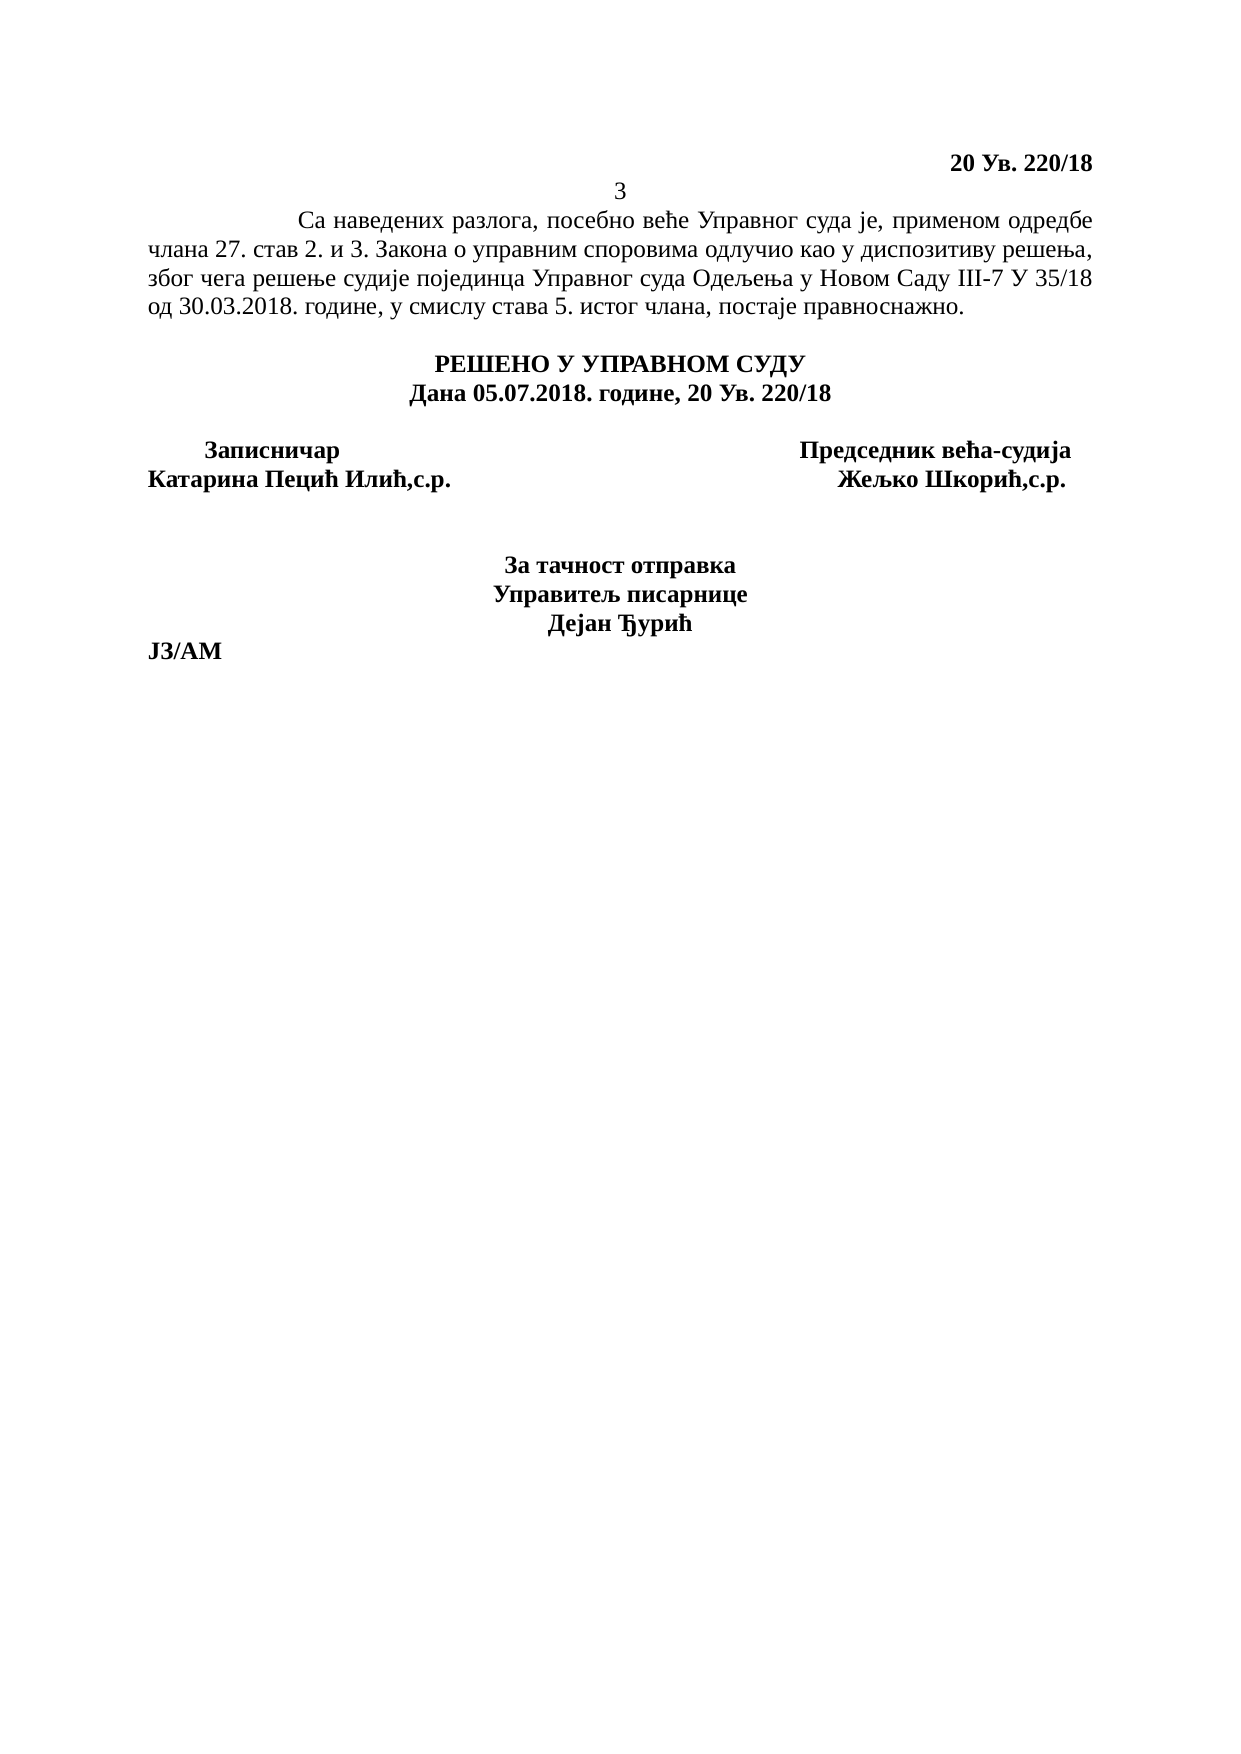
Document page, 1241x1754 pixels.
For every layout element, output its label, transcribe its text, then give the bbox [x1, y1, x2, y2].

text За тачност отправка [148, 550, 1093, 579]
text Са наведених разлога, посебно веће Управног суда је, применом одредбе члана 27. став 2. и 3. Закона о управним споровима одлучио као у диспозитиву решења, због чега решење судије појединца Управног суда Одељења у Новом Саду III-7 У 35/18 од 30.03.2018. године, у смислу става 5. истог члана, постаје правноснажно. [148, 205, 1093, 320]
text Записничар Председник већа-судија [148, 435, 1093, 464]
text Дејан Ђурић [148, 608, 1093, 636]
text РЕШЕНО У УПРАВНОМ СУДУ [148, 349, 1093, 378]
text Дана 05.07.2018. године, 20 Ув. 220/18 [148, 378, 1093, 406]
text Управитељ писарнице [148, 579, 1093, 608]
text ЈЗ/АМ [148, 636, 1093, 665]
text Катарина Пецић Илић,с.р. Жељко Шкорић,с.р. [148, 464, 1093, 493]
